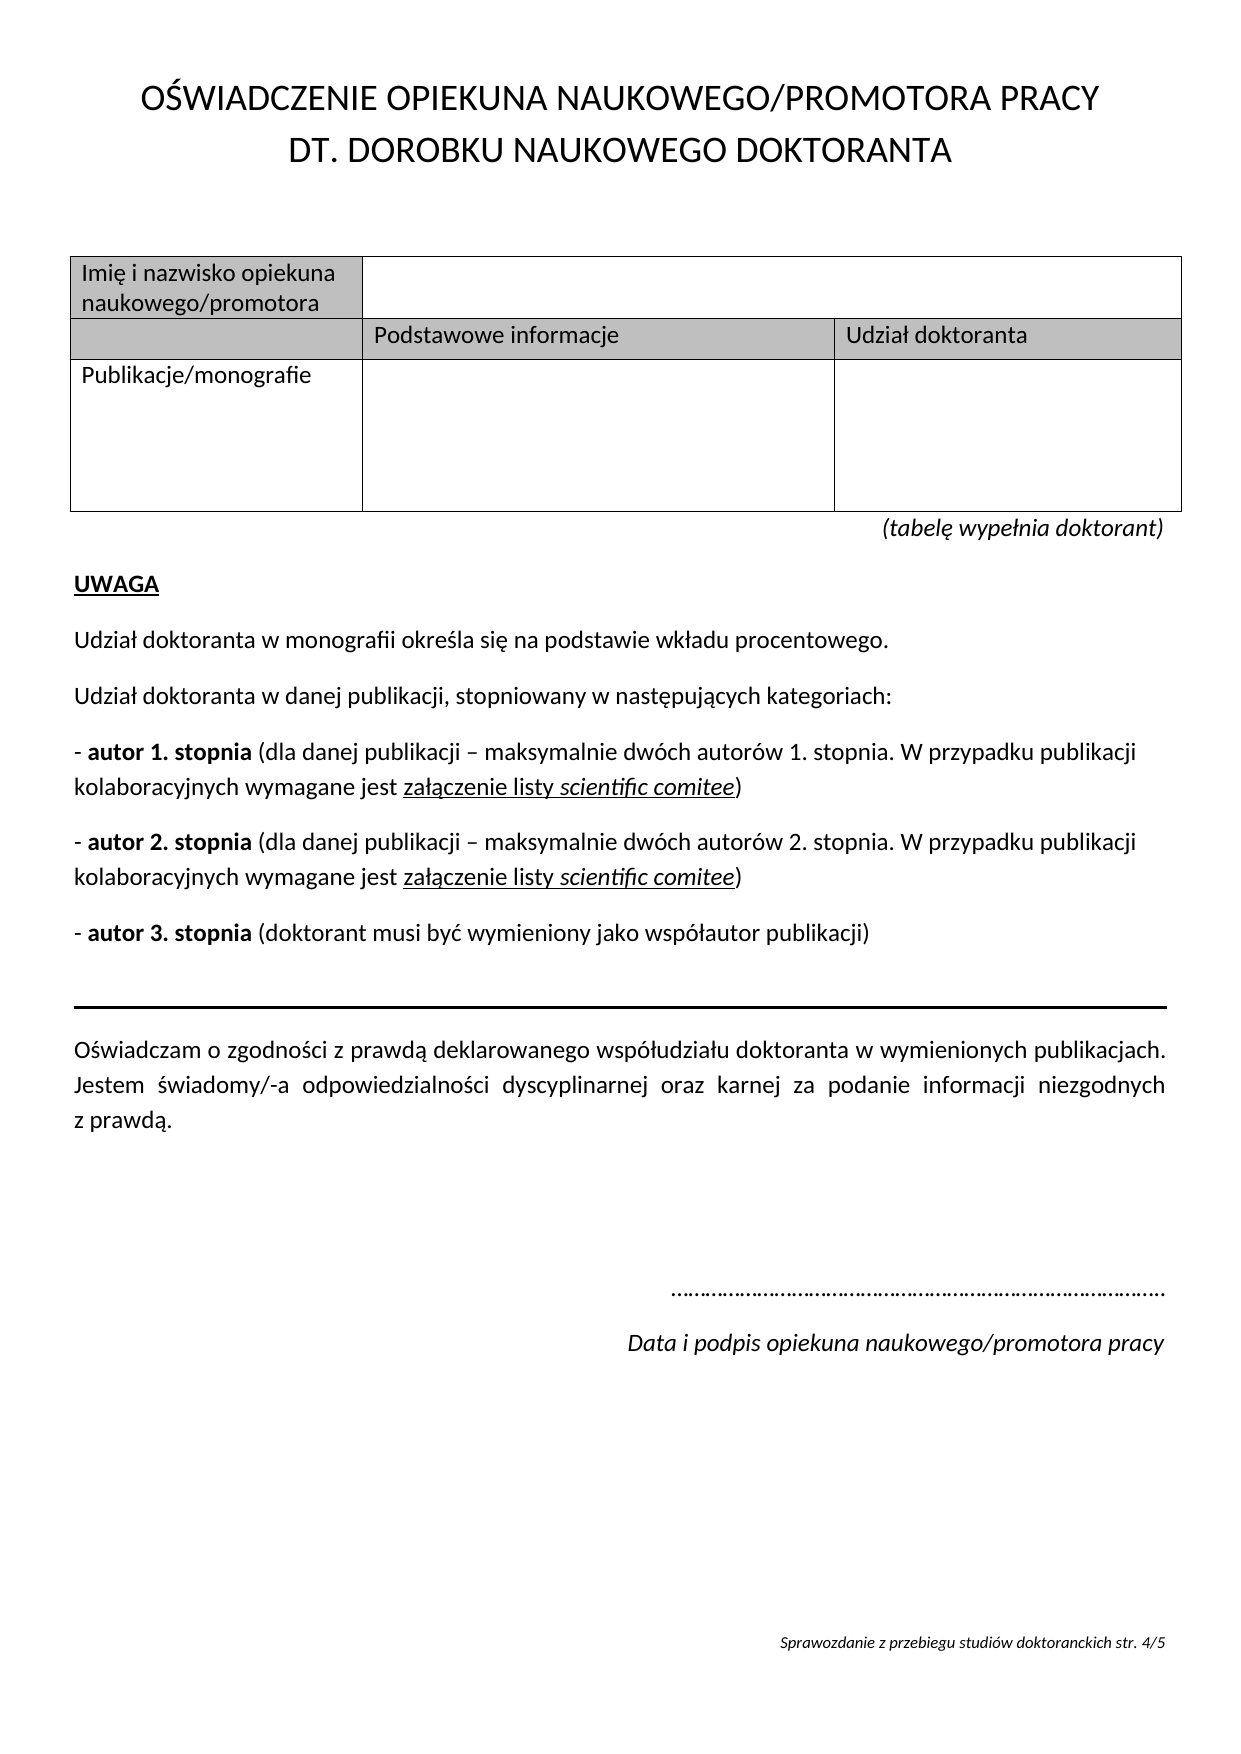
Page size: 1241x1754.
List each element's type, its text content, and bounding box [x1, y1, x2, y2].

table_cell [835, 360, 1181, 511]
text OŚWIADCZENIE OPIEKUNA NAUKOWEGO/PROMOTORA PRACY DT. DOROBKU NAUKOWEGO DOKTORANTA [74, 74, 1167, 172]
text ………………………………………………………………………….. [74, 1272, 1167, 1302]
table_cell [71, 319, 362, 359]
text Udział doktoranta w monografii określa się na podstawie wkładu procentowego. [74, 624, 1167, 654]
table_header Imię i nazwisko opiekuna naukowego/promotora [71, 257, 362, 318]
table_cell Udział doktoranta [835, 319, 1181, 359]
table_cell Publikacje/monografie [71, 360, 362, 511]
text - autor 2. stopnia (dla danej publikacji – maksymalnie dwóch autorów 2. stopnia. W przypadku publikacji kolaboracyjnych wymagane jest załączenie listy scientific comitee) [74, 826, 1167, 892]
text - autor 3. stopnia (doktorant musi być wymieniony jako współautor publikacji) [74, 917, 1167, 948]
text (tabelę wypełnia doktorant) [74, 512, 1167, 543]
table_header [363, 257, 1181, 318]
text UWAGA [74, 568, 1167, 599]
text - autor 1. stopnia (dla danej publikacji – maksymalnie dwóch autorów 1. stopnia. W przypadku publikacji kolaboracyjnych wymagane jest załączenie listy scientific comitee) [74, 736, 1167, 801]
text Oświadczam o zgodności z prawdą deklarowanego współudziału doktoranta w wymienionych publikacjach. Jestem świadomy/-a odpowiedzialności dyscyplinarnej oraz karnej za podanie informacji niezgodnych z prawdą. [74, 1034, 1167, 1135]
text Data i podpis opiekuna naukowego/promotora pracy [74, 1327, 1167, 1358]
table_cell [363, 360, 834, 511]
table_cell Podstawowe informacje [363, 319, 834, 359]
text Udział doktoranta w danej publikacji, stopniowany w następujących kategoriach: [74, 680, 1167, 710]
